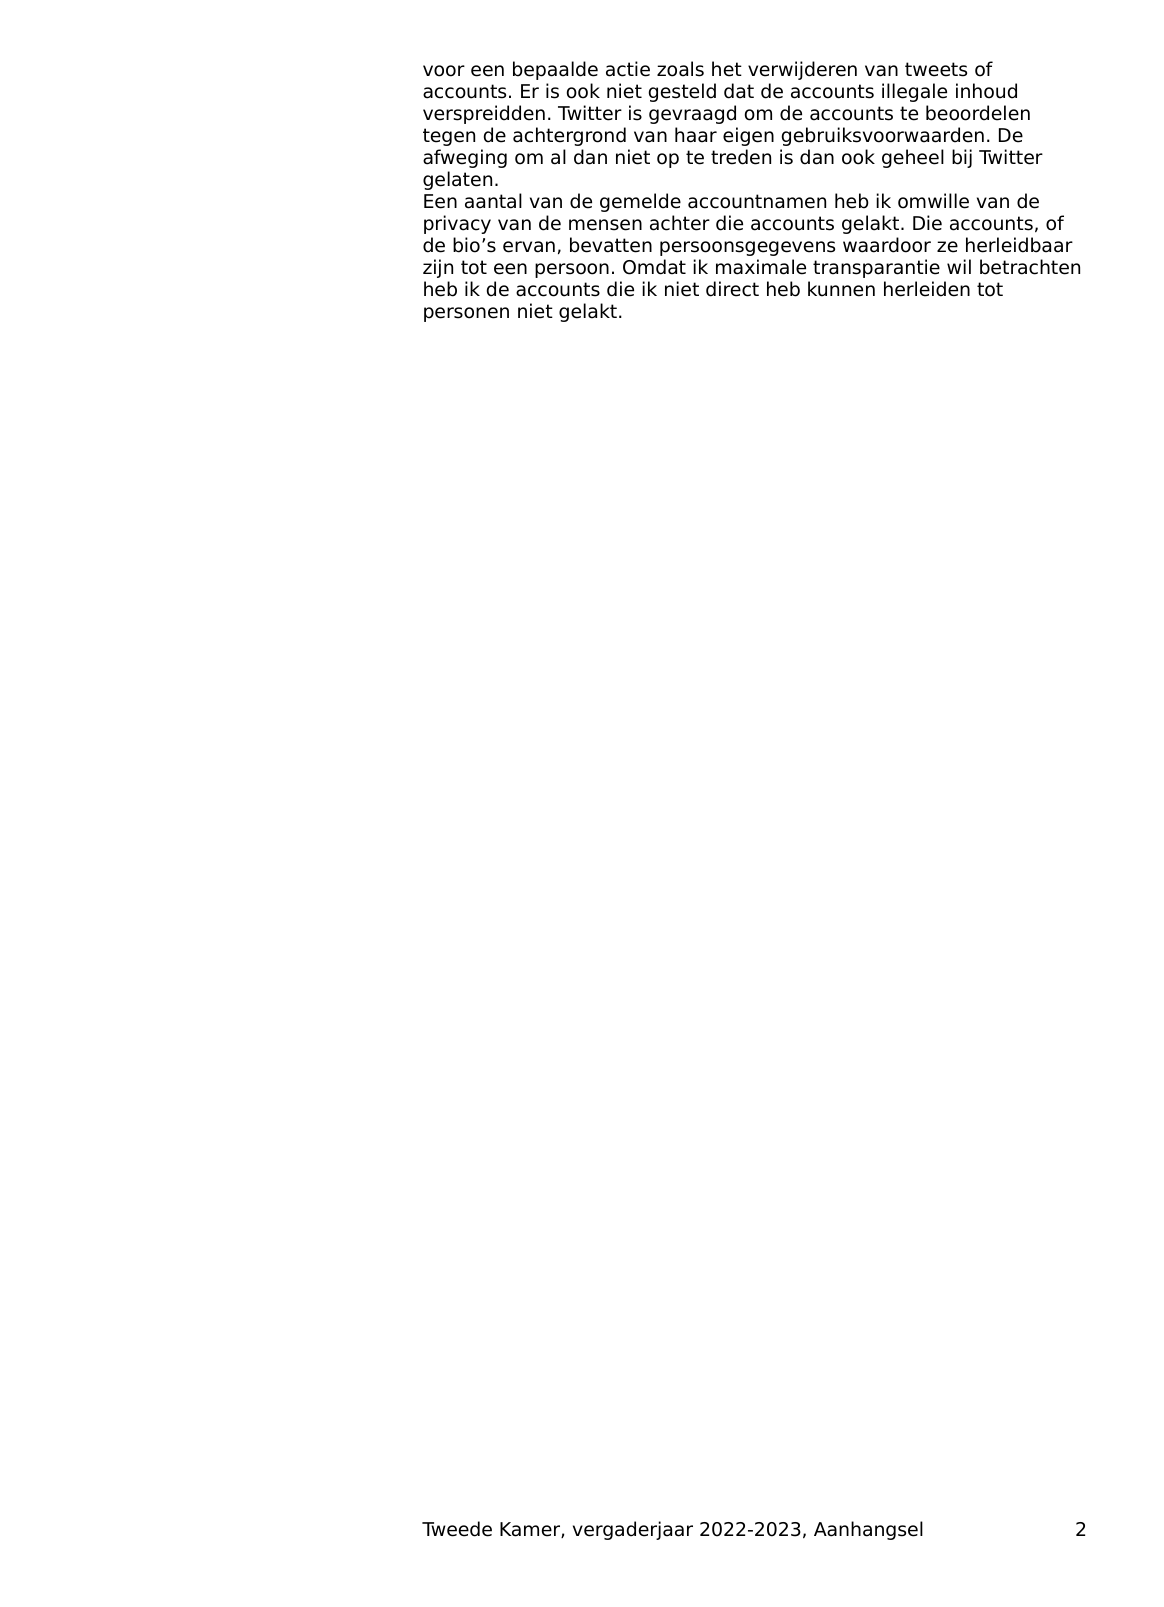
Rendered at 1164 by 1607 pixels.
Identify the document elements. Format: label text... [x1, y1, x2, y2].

text voor een bepaalde actie zoals het verwijderen van tweets of accounts. Er is ook niet gesteld dat de accounts illegale inhoud verspreidden. Twitter is gevraagd om de accounts te beoordelen tegen de achtergrond van haar eigen gebruiksvoorwaarden. De afweging om al dan niet op te treden is dan ook geheel bij Twitter gelaten. [422, 59, 1087, 191]
text Een aantal van de gemelde accountnamen heb ik omwille van de privacy van de mensen achter die accounts gelakt. Die accounts, of de bio’s ervan, bevatten persoonsgegevens waardoor ze herleidbaar zijn tot een persoon. Omdat ik maximale transparantie wil betrachten heb ik de accounts die ik niet direct heb kunnen herleiden tot personen niet gelakt. [422, 191, 1087, 323]
